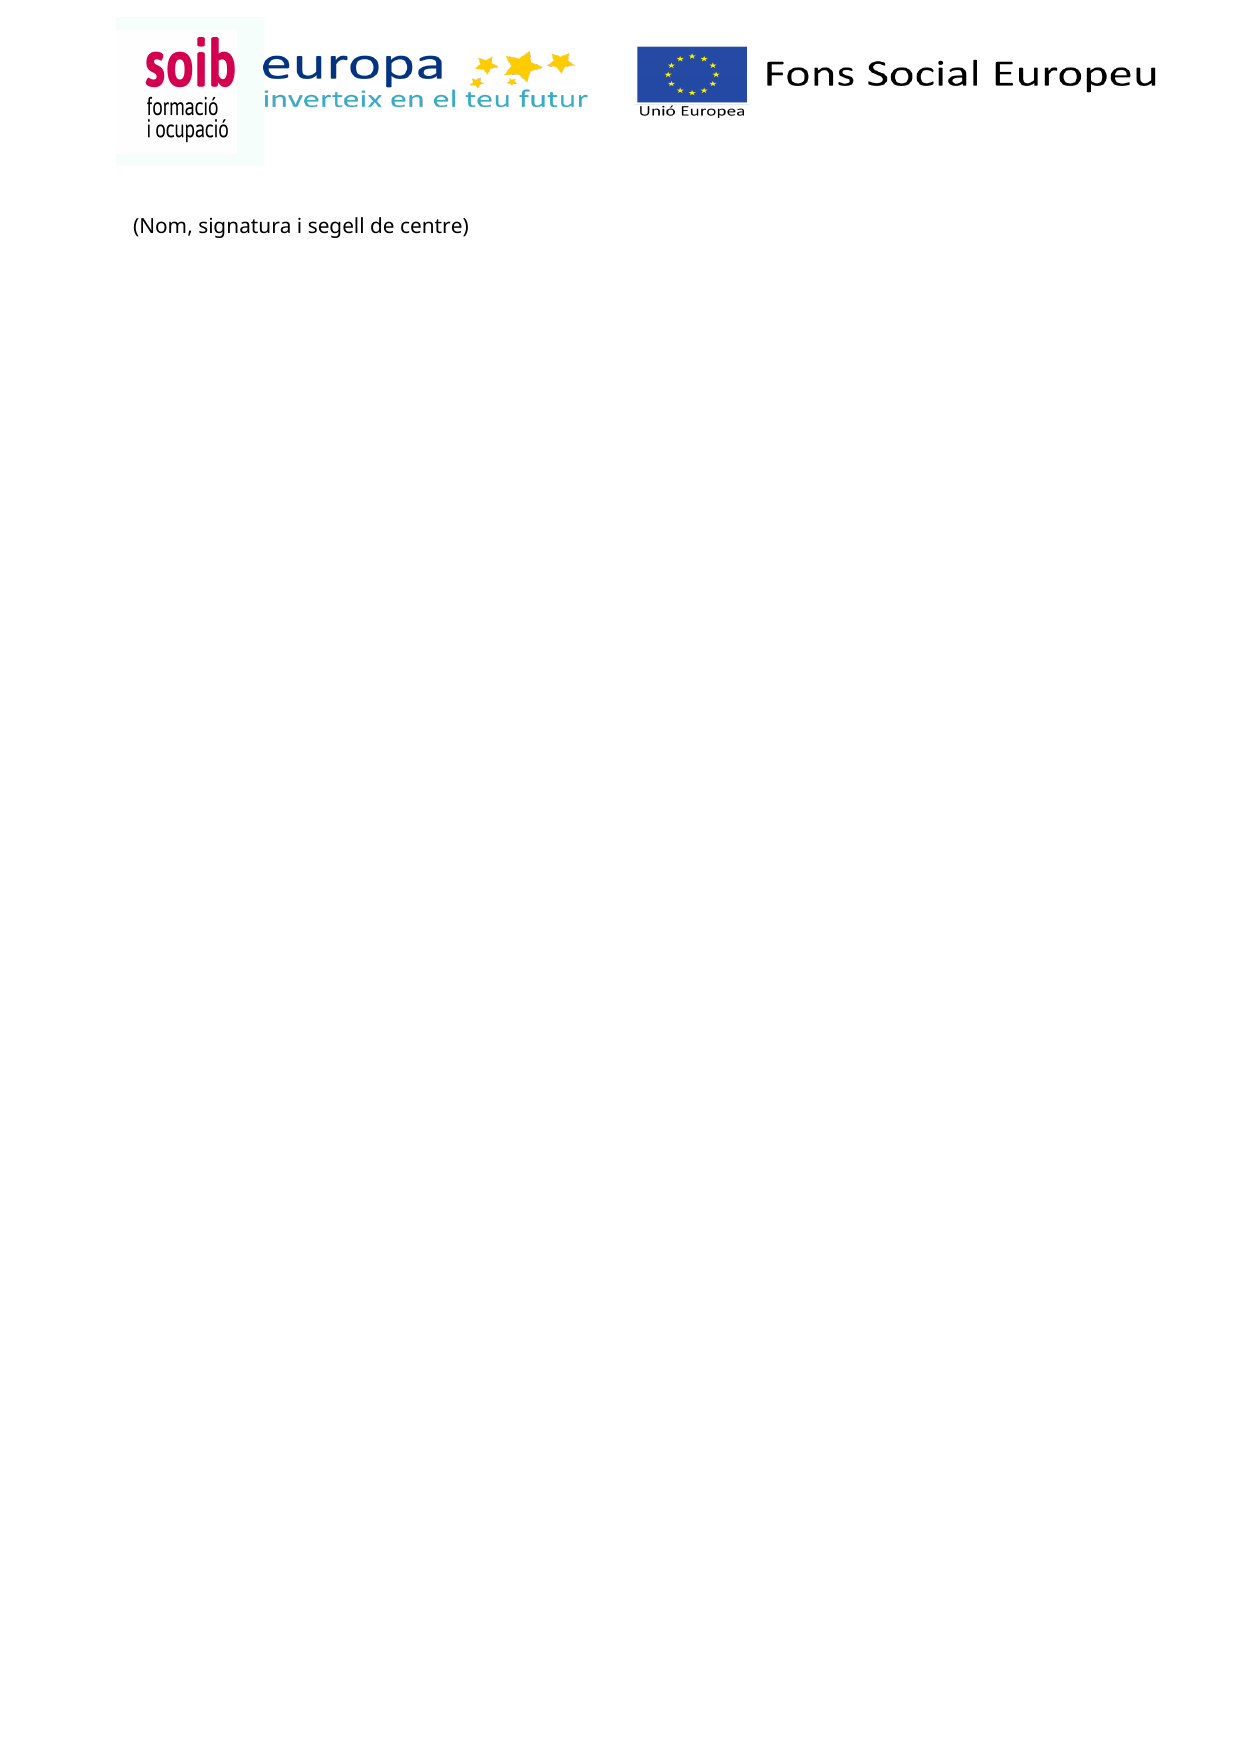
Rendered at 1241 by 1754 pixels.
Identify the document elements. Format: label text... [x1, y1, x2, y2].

picture [763, 49, 1168, 103]
text (Nom, signatura i segell de centre) [133, 211, 1107, 240]
picture [635, 45, 749, 118]
picture [263, 51, 588, 107]
